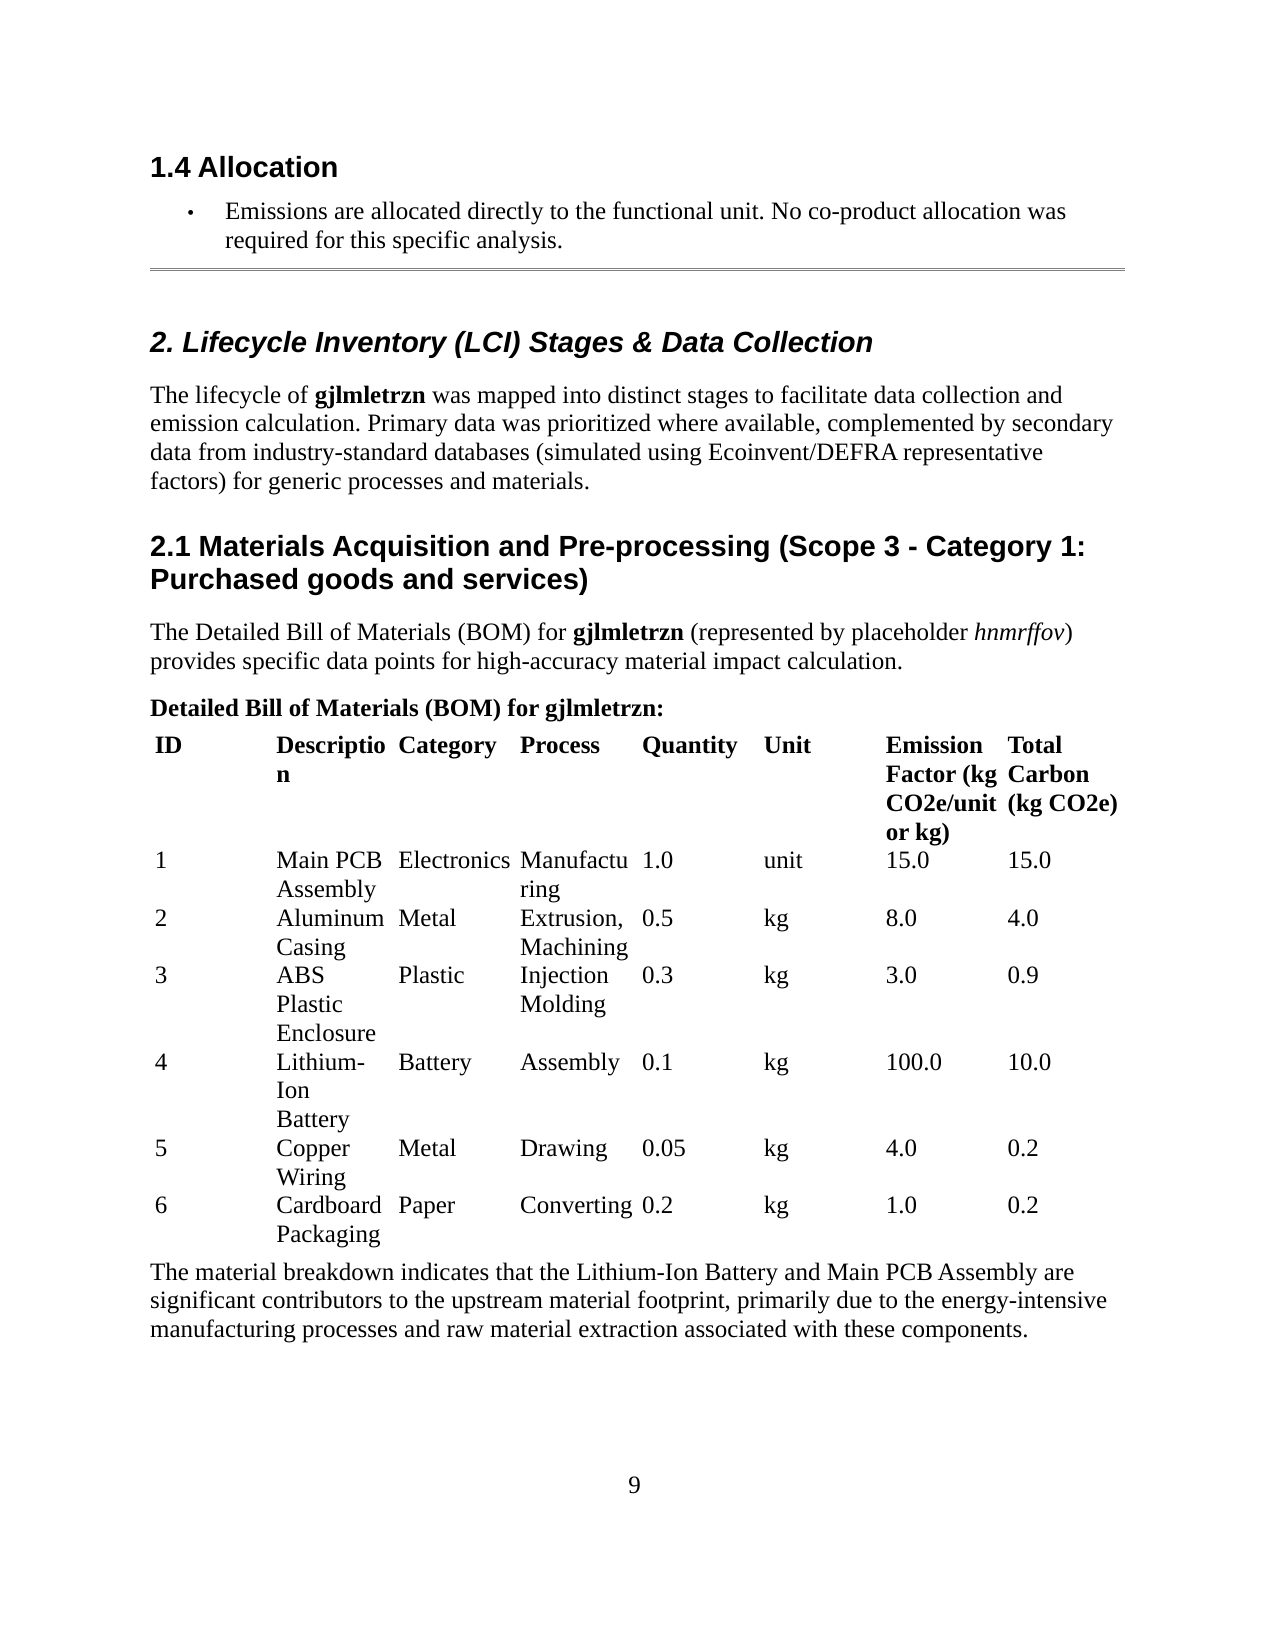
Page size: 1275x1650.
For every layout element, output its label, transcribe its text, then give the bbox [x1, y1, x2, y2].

table_cell 0.2 [1003, 1133, 1125, 1190]
text The Detailed Bill of Materials (BOM) for gjlmletrzn (represented by placeholder hnmrffov) provides specific data points for high-accuracy material impact calculation. [150, 617, 1125, 675]
table_cell 0.1 [638, 1047, 759, 1133]
table_cell Metal [394, 903, 516, 960]
table_cell 4.0 [881, 1133, 1003, 1190]
table_cell Converting [516, 1190, 637, 1248]
table_cell kg [759, 1133, 881, 1190]
table_cell 3 [150, 960, 272, 1047]
table_cell 1.0 [881, 1190, 1003, 1248]
table_cell 15.0 [1003, 845, 1125, 903]
table_header Unit [759, 730, 881, 845]
subtitle 1.4 Allocation [150, 150, 1125, 183]
list Emissions are allocated directly to the functional unit. No co-product allocation was required for this specific analysis. [187, 196, 1125, 253]
table_cell 6 [150, 1190, 272, 1248]
table_cell ABS Plastic Enclosure [272, 960, 394, 1047]
table_cell 0.9 [1003, 960, 1125, 1047]
subtitle 2. Lifecycle Inventory (LCI) Stages & Data Collection [150, 325, 1125, 358]
table_cell 10.0 [1003, 1047, 1125, 1133]
table_header Quantity [638, 730, 759, 845]
subtitle 2.1 Materials Acquisition and Pre-processing (Scope 3 - Category 1: Purchased goods and services) [150, 529, 1125, 596]
table_cell Battery [394, 1047, 516, 1133]
text Detailed Bill of Materials (BOM) for gjlmletrzn: [150, 693, 1125, 721]
text The lifecycle of gjlmletrzn was mapped into distinct stages to facilitate data collection and emission calculation. Primary data was prioritized where available, complemented by secondary data from industry-standard databases (simulated using Ecoinvent/DEFRA representative factors) for generic processes and materials. [150, 380, 1125, 495]
table_cell 0.3 [638, 960, 759, 1047]
table_cell 1 [150, 845, 272, 903]
table_cell Assembly [516, 1047, 637, 1133]
table_cell Manufacturing [516, 845, 637, 903]
table_header Category [394, 730, 516, 845]
table_cell Drawing [516, 1133, 637, 1190]
table_header ID [150, 730, 272, 845]
table_cell 0.2 [1003, 1190, 1125, 1248]
table_header Description [272, 730, 394, 845]
table_cell kg [759, 960, 881, 1047]
table_cell Injection Molding [516, 960, 637, 1047]
table_cell 3.0 [881, 960, 1003, 1047]
table_header Process [516, 730, 637, 845]
table_cell kg [759, 903, 881, 960]
table_cell Electronics [394, 845, 516, 903]
table_cell 2 [150, 903, 272, 960]
table_cell Cardboard Packaging [272, 1190, 394, 1248]
table_cell Lithium-Ion Battery [272, 1047, 394, 1133]
table_cell 0.05 [638, 1133, 759, 1190]
table_cell kg [759, 1047, 881, 1133]
table_cell 15.0 [881, 845, 1003, 903]
table_cell unit [759, 845, 881, 903]
table_cell Extrusion, Machining [516, 903, 637, 960]
table_cell 4 [150, 1047, 272, 1133]
text The material breakdown indicates that the Lithium-Ion Battery and Main PCB Assembly are significant contributors to the upstream material footprint, primarily due to the energy-intensive manufacturing processes and raw material extraction associated with these components. [150, 1257, 1125, 1343]
table_cell Paper [394, 1190, 516, 1248]
table_cell 0.2 [638, 1190, 759, 1248]
table_cell Metal [394, 1133, 516, 1190]
table_cell 100.0 [881, 1047, 1003, 1133]
table_cell 1.0 [638, 845, 759, 903]
table_cell kg [759, 1190, 881, 1248]
table_cell 0.5 [638, 903, 759, 960]
table_cell 4.0 [1003, 903, 1125, 960]
table_cell 5 [150, 1133, 272, 1190]
table_cell Plastic [394, 960, 516, 1047]
table_header Total Carbon (kg CO2e) [1003, 730, 1125, 845]
table_cell Aluminum Casing [272, 903, 394, 960]
table_cell Main PCB Assembly [272, 845, 394, 903]
table_cell 8.0 [881, 903, 1003, 960]
table_cell Copper Wiring [272, 1133, 394, 1190]
table_header Emission Factor (kg CO2e/unit or kg) [881, 730, 1003, 845]
